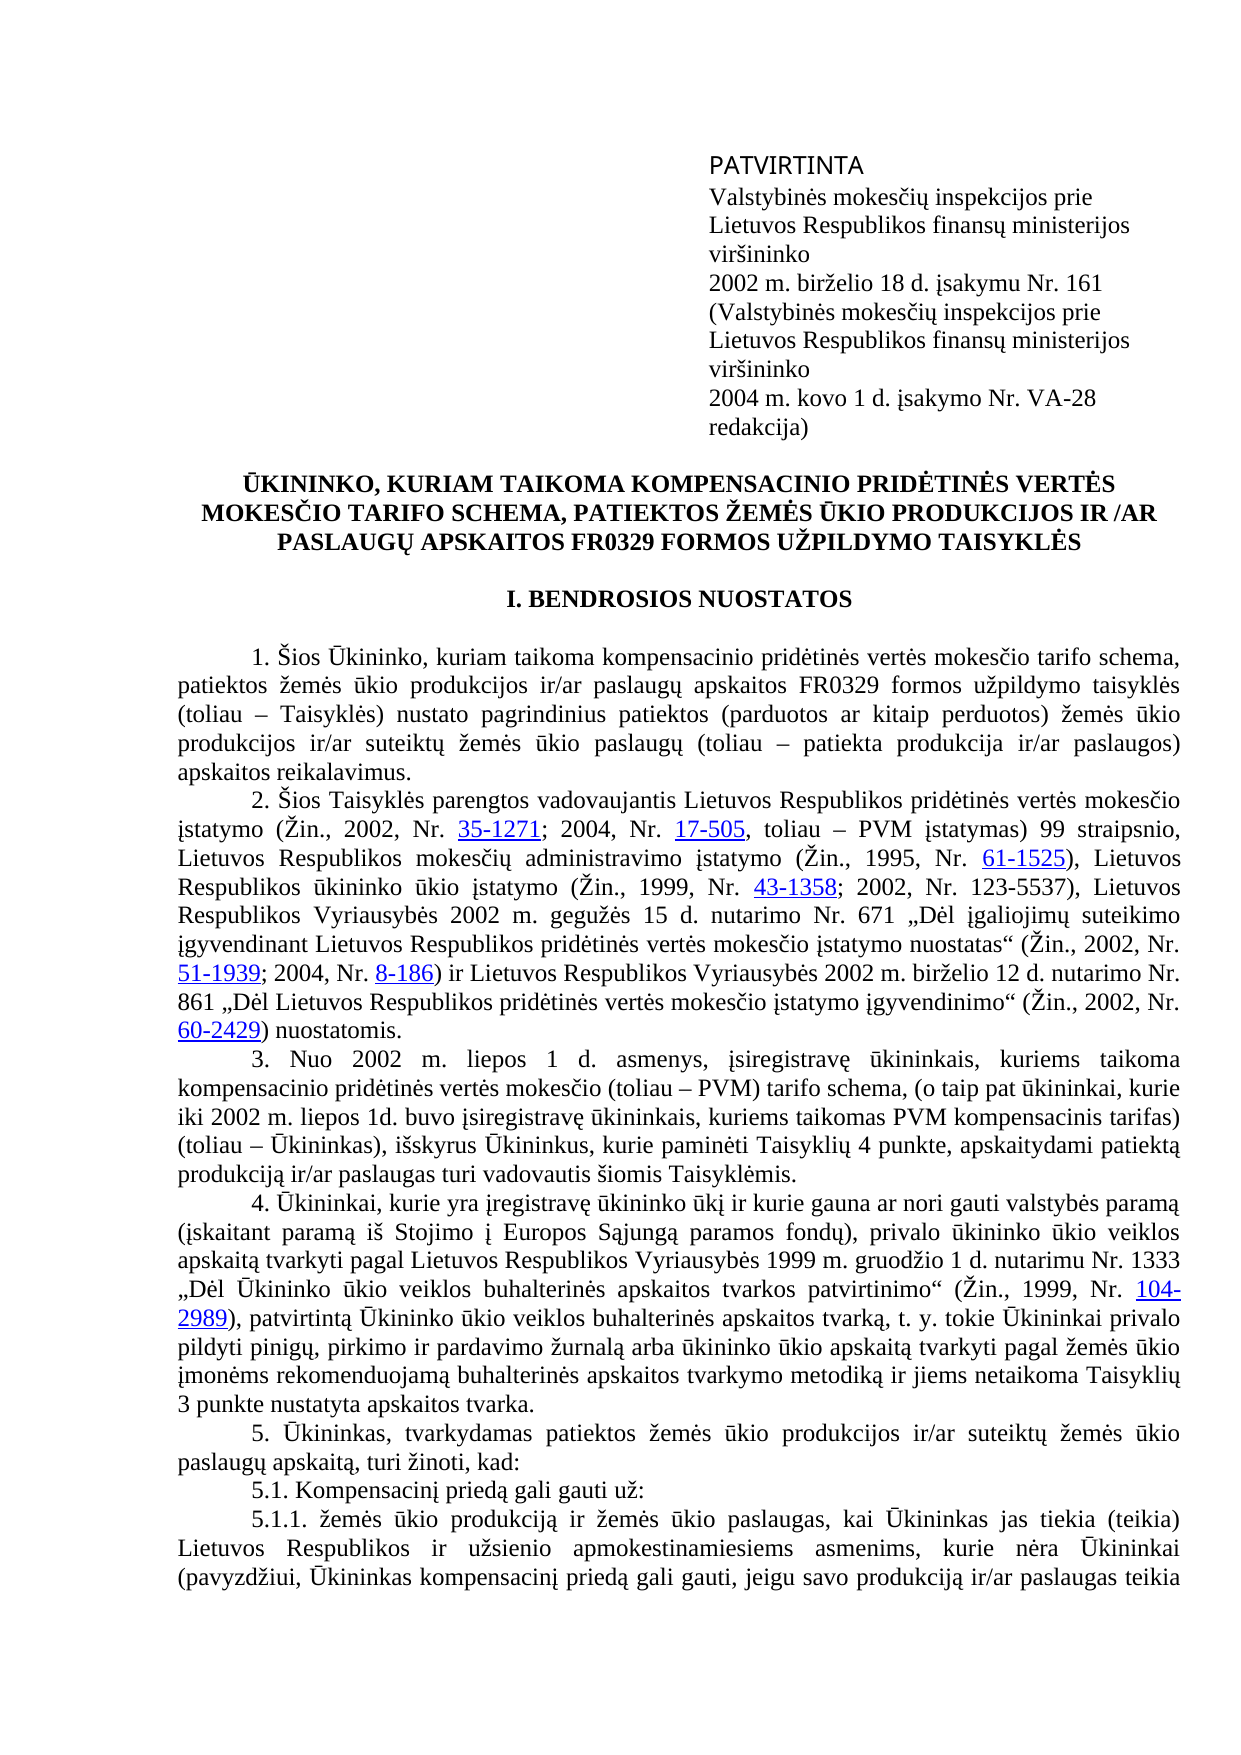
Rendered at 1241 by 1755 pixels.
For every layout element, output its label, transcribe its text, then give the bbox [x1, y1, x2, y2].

text PATVIRTINTA [177, 148, 1181, 182]
text Valstybinės mokesčių inspekcijos prie [177, 182, 1181, 210]
text 5. Ūkininkas, tvarkydamas patiektos žemės ūkio produkcijos ir/ar suteiktų žemės ūkio paslaugų apskaitą, turi žinoti, kad: [177, 1418, 1181, 1475]
text 2. Šios Taisyklės parengtos vadovaujantis Lietuvos Respublikos pridėtinės vertės mokesčio įstatymo (Žin., 2002, Nr. 35-1271; 2004, Nr. 17-505, toliau – PVM įstatymas) 99 straipsnio, Lietuvos Respublikos mokesčių administravimo įstatymo (Žin., 1995, Nr. 61-1525), Lietuvos Respublikos ūkininko ūkio įstatymo (Žin., 1999, Nr. 43-1358; 2002, Nr. 123-5537), Lietuvos Respublikos Vyriausybės 2002 m. gegužės 15 d. nutarimo Nr. 671 „Dėl įgaliojimų suteikimo įgyvendinant Lietuvos Respublikos pridėtinės vertės mokesčio įstatymo nuostatas“ (Žin., 2002, Nr. 51-1939; 2004, Nr. 8-186) ir Lietuvos Respublikos Vyriausybės 2002 m. birželio 12 d. nutarimo Nr. 861 „Dėl Lietuvos Respublikos pridėtinės vertės mokesčio įstatymo įgyvendinimo“ (Žin., 2002, Nr. 60-2429) nuostatomis. [177, 785, 1181, 1044]
text 3. Nuo 2002 m. liepos 1 d. asmenys, įsiregistravę ūkininkais, kuriems taikoma kompensacinio pridėtinės vertės mokesčio (toliau – PVM) tarifo schema, (o taip pat ūkininkai, kurie iki 2002 m. liepos 1d. buvo įsiregistravę ūkininkais, kuriems taikomas PVM kompensacinis tarifas) (toliau – Ūkininkas), išskyrus Ūkininkus, kurie paminėti Taisyklių 4 punkte, apskaitydami patiektą produkciją ir/ar paslaugas turi vadovautis šiomis Taisyklėmis. [177, 1044, 1181, 1188]
text 1. Šios Ūkininko, kuriam taikoma kompensacinio pridėtinės vertės mokesčio tarifo schema, patiektos žemės ūkio produkcijos ir/ar paslaugų apskaitos FR0329 formos užpildymo taisyklės (toliau – Taisyklės) nustato pagrindinius patiektos (parduotos ar kitaip perduotos) žemės ūkio produkcijos ir/ar suteiktų žemės ūkio paslaugų (toliau – patiekta produkcija ir/ar paslaugos) apskaitos reikalavimus. [177, 642, 1181, 785]
text 5.1.1. žemės ūkio produkciją ir žemės ūkio paslaugas, kai Ūkininkas jas tiekia (teikia) Lietuvos Respublikos ir užsienio apmokestinamiesiems asmenims, kurie nėra Ūkininkai (pavyzdžiui, Ūkininkas kompensacinį priedą gali gauti, jeigu savo produkciją ir/ar paslaugas teikia [177, 1504, 1181, 1590]
text 4. Ūkininkai, kurie yra įregistravę ūkininko ūkį ir kurie gauna ar nori gauti valstybės paramą (įskaitant paramą iš Stojimo į Europos Sąjungą paramos fondų), privalo ūkininko ūkio veiklos apskaitą tvarkyti pagal Lietuvos Respublikos Vyriausybės 1999 m. gruodžio 1 d. nutarimu Nr. 1333 „Dėl Ūkininko ūkio veiklos buhalterinės apskaitos tvarkos patvirtinimo“ (Žin., 1999, Nr. 104-2989), patvirtintą Ūkininko ūkio veiklos buhalterinės apskaitos tvarką, t. y. tokie Ūkininkai privalo pildyti pinigų, pirkimo ir pardavimo žurnalą arba ūkininko ūkio apskaitą tvarkyti pagal žemės ūkio įmonėms rekomenduojamą buhalterinės apskaitos tvarkymo metodiką ir jiems netaikoma Taisyklių 3 punkte nustatyta apskaitos tvarka. [177, 1188, 1181, 1418]
text 5.1. Kompensacinį priedą gali gauti už: [177, 1475, 1181, 1504]
text viršininko [177, 354, 1181, 383]
text 2004 m. kovo 1 d. įsakymo Nr. VA-28 [177, 383, 1181, 412]
text (Valstybinės mokesčių inspekcijos prie [177, 297, 1181, 325]
text 2002 m. birželio 18 d. įsakymu Nr. 161 [177, 268, 1181, 297]
text ŪKININKO, KURIAM TAIKOMA KOMPENSACINIO PRIDĖTINĖS VERTĖS MOKESČIO TARIFO SCHEMA, PATIEKTOS ŽEMĖS ŪKIO PRODUKCIJOS IR /AR PASLAUGŲ APSKAITOS FR0329 FORMOS UŽPILDYMO TAISYKLĖS [177, 469, 1181, 555]
text viršininko [177, 239, 1181, 268]
text redakcija) [177, 412, 1181, 440]
text Lietuvos Respublikos finansų ministerijos [177, 210, 1181, 239]
text Lietuvos Respublikos finansų ministerijos [177, 325, 1181, 354]
text I. BENDROSIOS NUOSTATOS [177, 584, 1181, 613]
